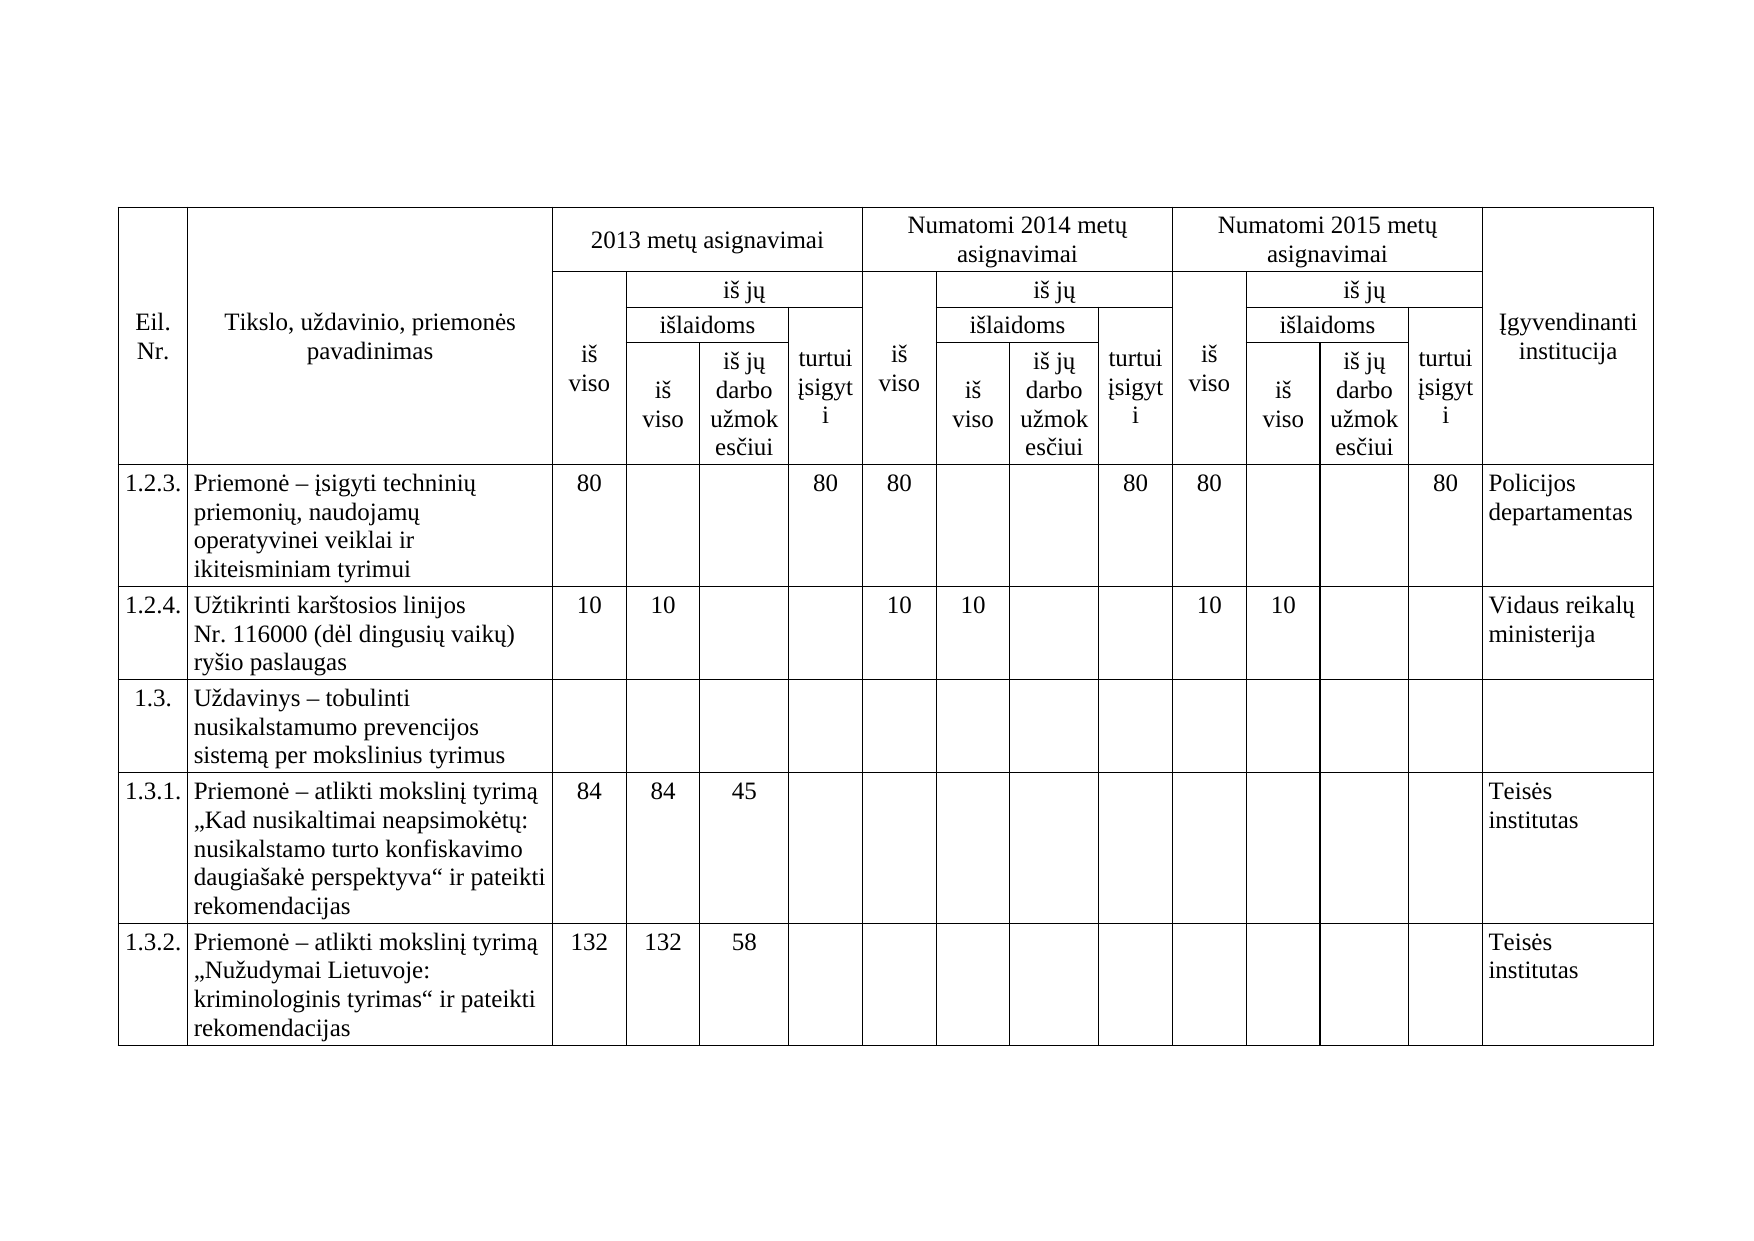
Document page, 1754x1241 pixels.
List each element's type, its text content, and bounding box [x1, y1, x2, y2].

table_header Įgyvendinanti institucija [1483, 208, 1653, 464]
table_cell Uždavinys – tobulinti nusikalstamumo prevencijos sistemą per mokslinius tyrimus [188, 680, 552, 772]
table_header Numatomi 2015 metų asignavimai [1173, 208, 1482, 271]
table_cell [1247, 680, 1319, 772]
table_cell išlaidoms [937, 308, 1098, 342]
table_cell [1409, 680, 1482, 772]
table_cell [863, 773, 936, 923]
table_cell [937, 773, 1009, 923]
table_cell iš jų [1247, 272, 1482, 307]
table_cell [1010, 773, 1098, 923]
table_cell [700, 587, 788, 679]
table_cell 80 [1409, 465, 1482, 586]
table_cell 10 [553, 587, 626, 679]
table_cell [937, 680, 1009, 772]
table_cell [627, 680, 699, 772]
table_cell išlaidoms [1247, 308, 1408, 342]
table_cell [1409, 924, 1482, 1045]
table_cell [700, 465, 788, 586]
table_cell [1010, 465, 1098, 586]
table_cell [553, 680, 626, 772]
table_cell [937, 924, 1009, 1045]
table_cell [1409, 773, 1482, 923]
table_cell iš viso [1247, 343, 1319, 464]
table_cell Teisės institutas [1483, 773, 1653, 923]
table_cell 84 [627, 773, 699, 923]
table_cell iš jų [627, 272, 862, 307]
table_cell 45 [700, 773, 788, 923]
table_cell [1173, 773, 1246, 923]
table_cell [1010, 924, 1098, 1045]
table_cell [1173, 924, 1246, 1045]
table_cell 80 [789, 465, 862, 586]
table_header Tikslo, uždavinio, priemonės pavadinimas [188, 208, 552, 464]
table_cell [1010, 587, 1098, 679]
table_cell 1.3.2. [119, 924, 187, 1045]
table_header Numatomi 2014 metų asignavimai [863, 208, 1172, 271]
table_cell turtui įsigyti [789, 308, 862, 464]
table_cell iš jų darbo užmokesčiui [1010, 343, 1098, 464]
table_cell [627, 465, 699, 586]
table_cell [1099, 924, 1172, 1045]
table_cell [1247, 773, 1319, 923]
table_cell [1099, 773, 1172, 923]
table_cell iš viso [863, 272, 936, 464]
table_cell 10 [1247, 587, 1319, 679]
table_cell [1247, 465, 1319, 586]
table_cell [1321, 587, 1408, 679]
table_cell [1321, 680, 1408, 772]
table_cell turtui įsigyti [1099, 308, 1172, 464]
table_cell Vidaus reikalų ministerija [1483, 587, 1653, 679]
table_cell [1247, 924, 1319, 1045]
table_cell [1099, 680, 1172, 772]
table_cell 132 [553, 924, 626, 1045]
table_cell [789, 773, 862, 923]
table_cell 1.3. [119, 680, 187, 772]
table_cell 80 [863, 465, 936, 586]
table_cell 80 [1099, 465, 1172, 586]
table_cell [1010, 680, 1098, 772]
table_cell 1.3.1. [119, 773, 187, 923]
table_cell Priemonė – įsigyti techninių priemonių, naudojamų operatyvinei veiklai ir ikiteisminiam tyrimui [188, 465, 552, 586]
table_cell iš viso [937, 343, 1009, 464]
table_cell 58 [700, 924, 788, 1045]
table_cell Policijos departamentas [1483, 465, 1653, 586]
table_cell 84 [553, 773, 626, 923]
table_cell [937, 465, 1009, 586]
table_cell 1.2.4. [119, 587, 187, 679]
table_cell [863, 924, 936, 1045]
table_cell [789, 680, 862, 772]
table_cell iš viso [1173, 272, 1246, 464]
table_cell iš viso [627, 343, 699, 464]
table_cell [1099, 587, 1172, 679]
table_cell [700, 680, 788, 772]
table_cell [863, 680, 936, 772]
table_cell Priemonė – atlikti mokslinį tyrimą „Nužudymai Lietuvoje: kriminologinis tyrimas“ ir pateikti rekomendacijas [188, 924, 552, 1045]
table_header 2013 metų asignavimai [553, 208, 862, 271]
table_cell [1483, 680, 1653, 772]
table_cell [789, 924, 862, 1045]
table_cell 80 [1173, 465, 1246, 586]
table_cell iš jų darbo užmokesčiui [700, 343, 788, 464]
table_cell Užtikrinti karštosios linijos Nr. 116000 (dėl dingusių vaikų) ryšio paslaugas [188, 587, 552, 679]
table_cell 1.2.3. [119, 465, 187, 586]
table_cell iš viso [553, 272, 626, 464]
table_cell [1321, 924, 1408, 1045]
table_cell [1409, 587, 1482, 679]
table_cell 10 [863, 587, 936, 679]
table_cell Priemonė – atlikti mokslinį tyrimą „Kad nusikaltimai neapsimokėtų: nusikalstamo turto konfiskavimo daugiašakė perspektyva“ ir pateikti rekomendacijas [188, 773, 552, 923]
table_cell iš jų [937, 272, 1172, 307]
table_cell turtui įsigyti [1409, 308, 1482, 464]
table_header Eil. Nr. [119, 208, 187, 464]
table_cell 132 [627, 924, 699, 1045]
table_cell 10 [627, 587, 699, 679]
table_cell 80 [553, 465, 626, 586]
table_cell iš jų darbo užmokesčiui [1321, 343, 1408, 464]
table_cell [1173, 680, 1246, 772]
table_cell 10 [937, 587, 1009, 679]
table_cell 10 [1173, 587, 1246, 679]
table_cell [789, 587, 862, 679]
table_cell [1321, 773, 1408, 923]
table_cell išlaidoms [627, 308, 788, 342]
table_cell [1321, 465, 1408, 586]
table_cell Teisės institutas [1483, 924, 1653, 1045]
